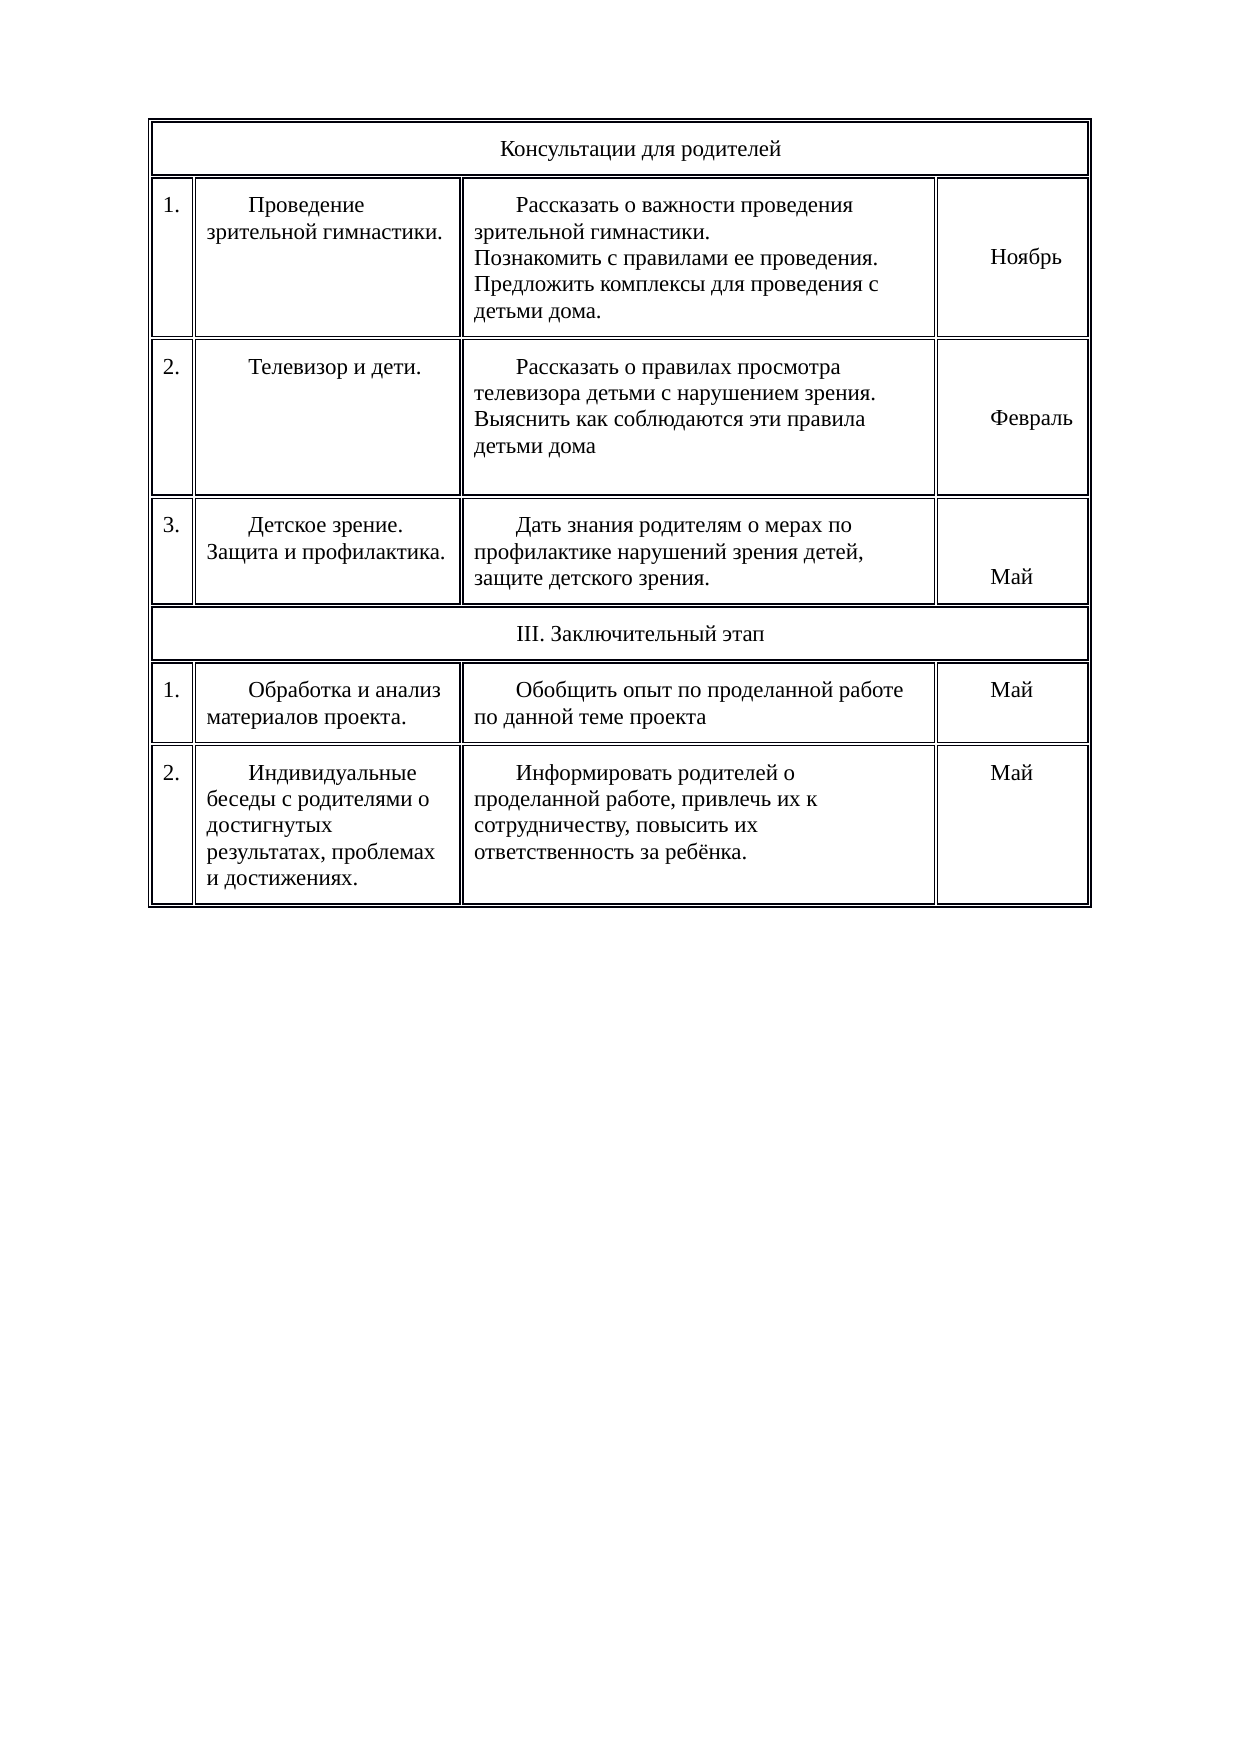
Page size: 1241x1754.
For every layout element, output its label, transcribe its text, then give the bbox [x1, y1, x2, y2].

table_cell Рассказать о важности проведения зрительной гимнастики. Познакомить с правилами ее проведения. Предложить комплексы для проведения с детьми дома. [464, 179, 934, 336]
table_cell Телевизор и дети. [196, 340, 459, 494]
table_cell Май [938, 746, 1087, 903]
table_cell III. Заключительный этап [153, 608, 1087, 659]
table_cell 1. [153, 664, 192, 742]
table_cell Дать знания родителям о мерах по профилактике нарушений зрения детей, защите детского зрения. [464, 499, 934, 603]
table_cell Обработка и анализ материалов проекта. [196, 664, 459, 742]
table_cell Консультации для родителей [153, 123, 1087, 174]
table_cell Информировать родителей о проделанной работе, привлечь их к сотрудничеству, повысить их ответственность за ребёнка. [464, 746, 934, 903]
table_cell 2. [153, 746, 192, 903]
table_cell Обобщить опыт по проделанной работе по данной теме проекта [464, 664, 934, 742]
table_cell Индивидуальные беседы с родителями о достигнутых результатах, проблемах и достижениях. [196, 746, 459, 903]
table_cell Детское зрение. Защита и профилактика. [196, 499, 459, 603]
table_cell Май [938, 664, 1087, 742]
table_cell Май [938, 499, 1087, 603]
table_cell 1. [153, 179, 192, 336]
table_cell Февраль [938, 340, 1087, 494]
table_cell 3. [153, 499, 192, 603]
table_cell 2. [153, 340, 192, 494]
table_cell Проведение зрительной гимнастики. [196, 179, 459, 336]
table_cell Ноябрь [938, 179, 1087, 336]
table_cell Рассказать о правилах просмотра телевизора детьми с нарушением зрения. Выяснить как соблюдаются эти правила детьми дома [464, 340, 934, 494]
